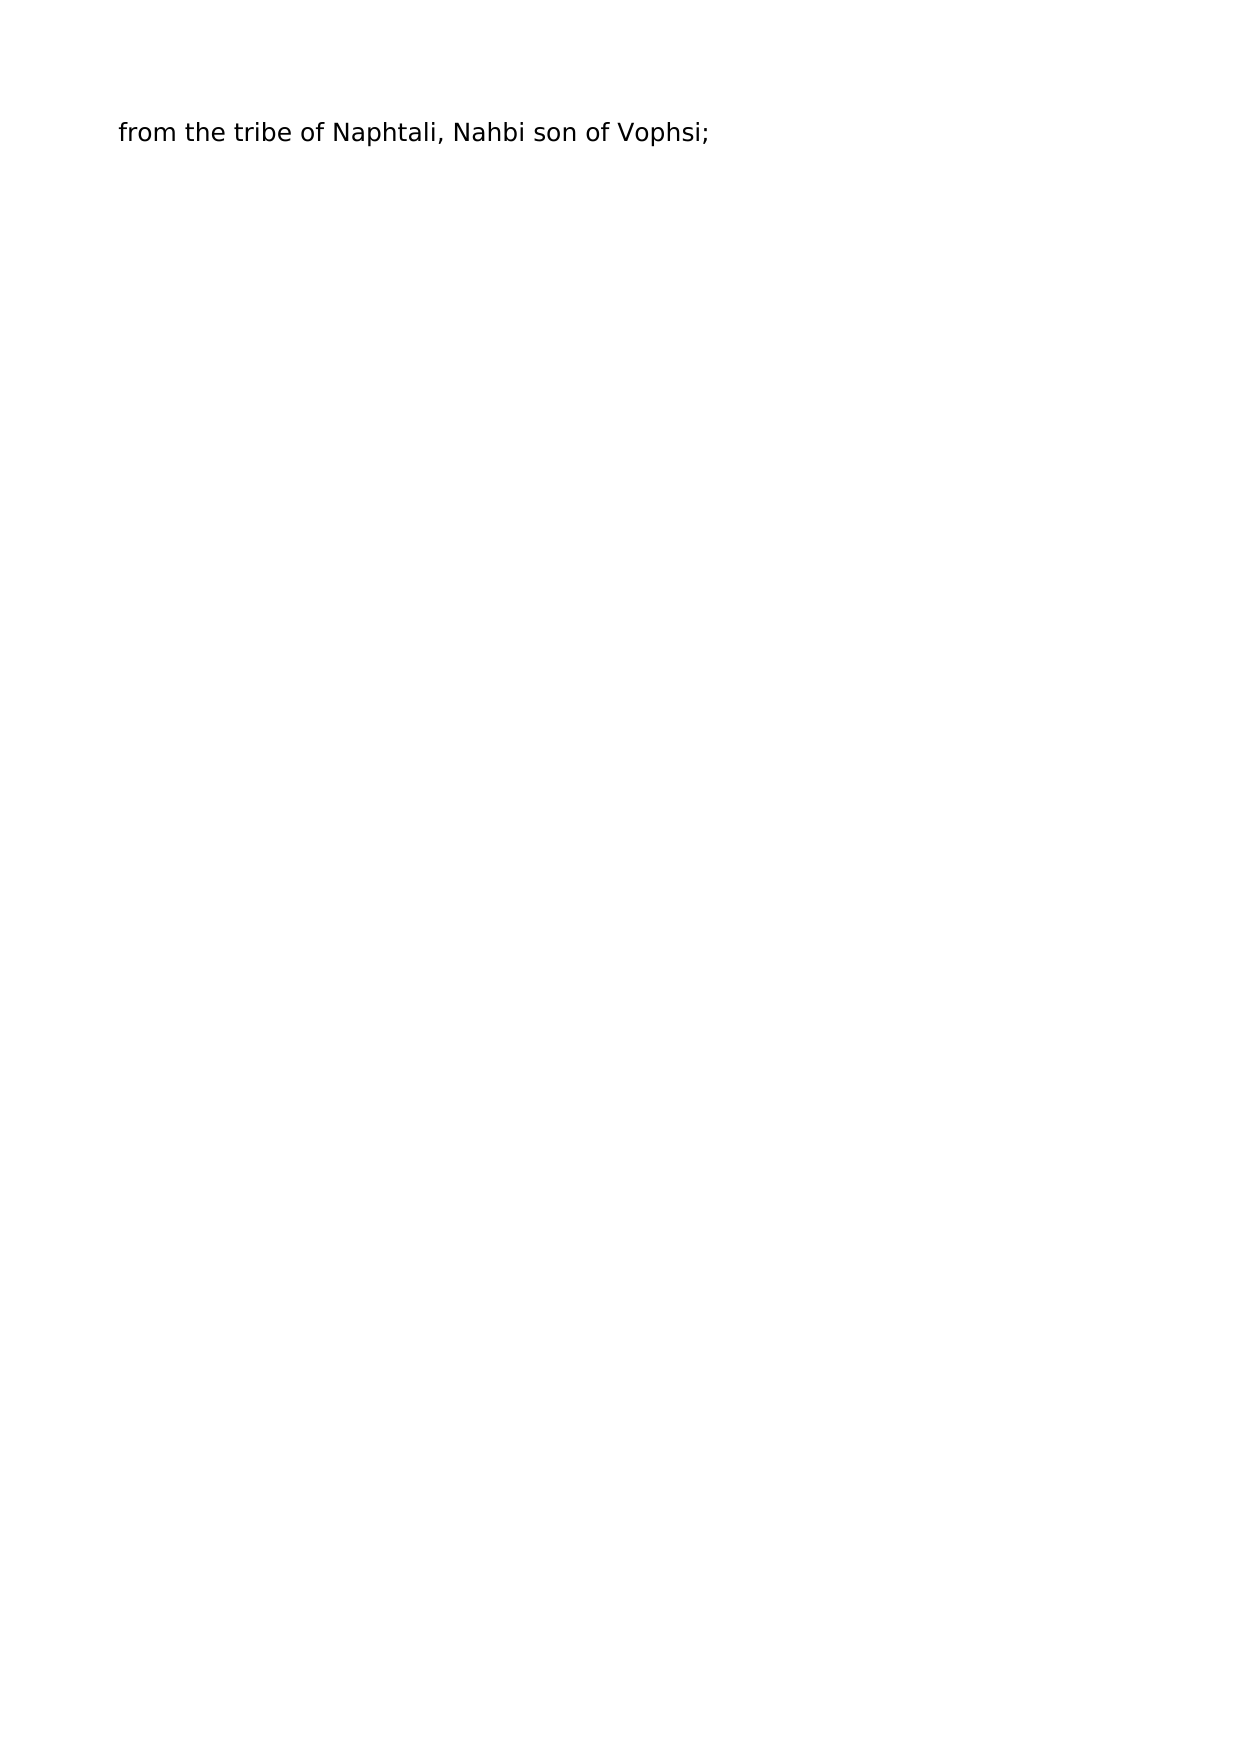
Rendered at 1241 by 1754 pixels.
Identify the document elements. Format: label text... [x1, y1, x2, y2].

text from the tribe of Naphtali, Nahbi son of Vophsi; [118, 118, 1122, 147]
